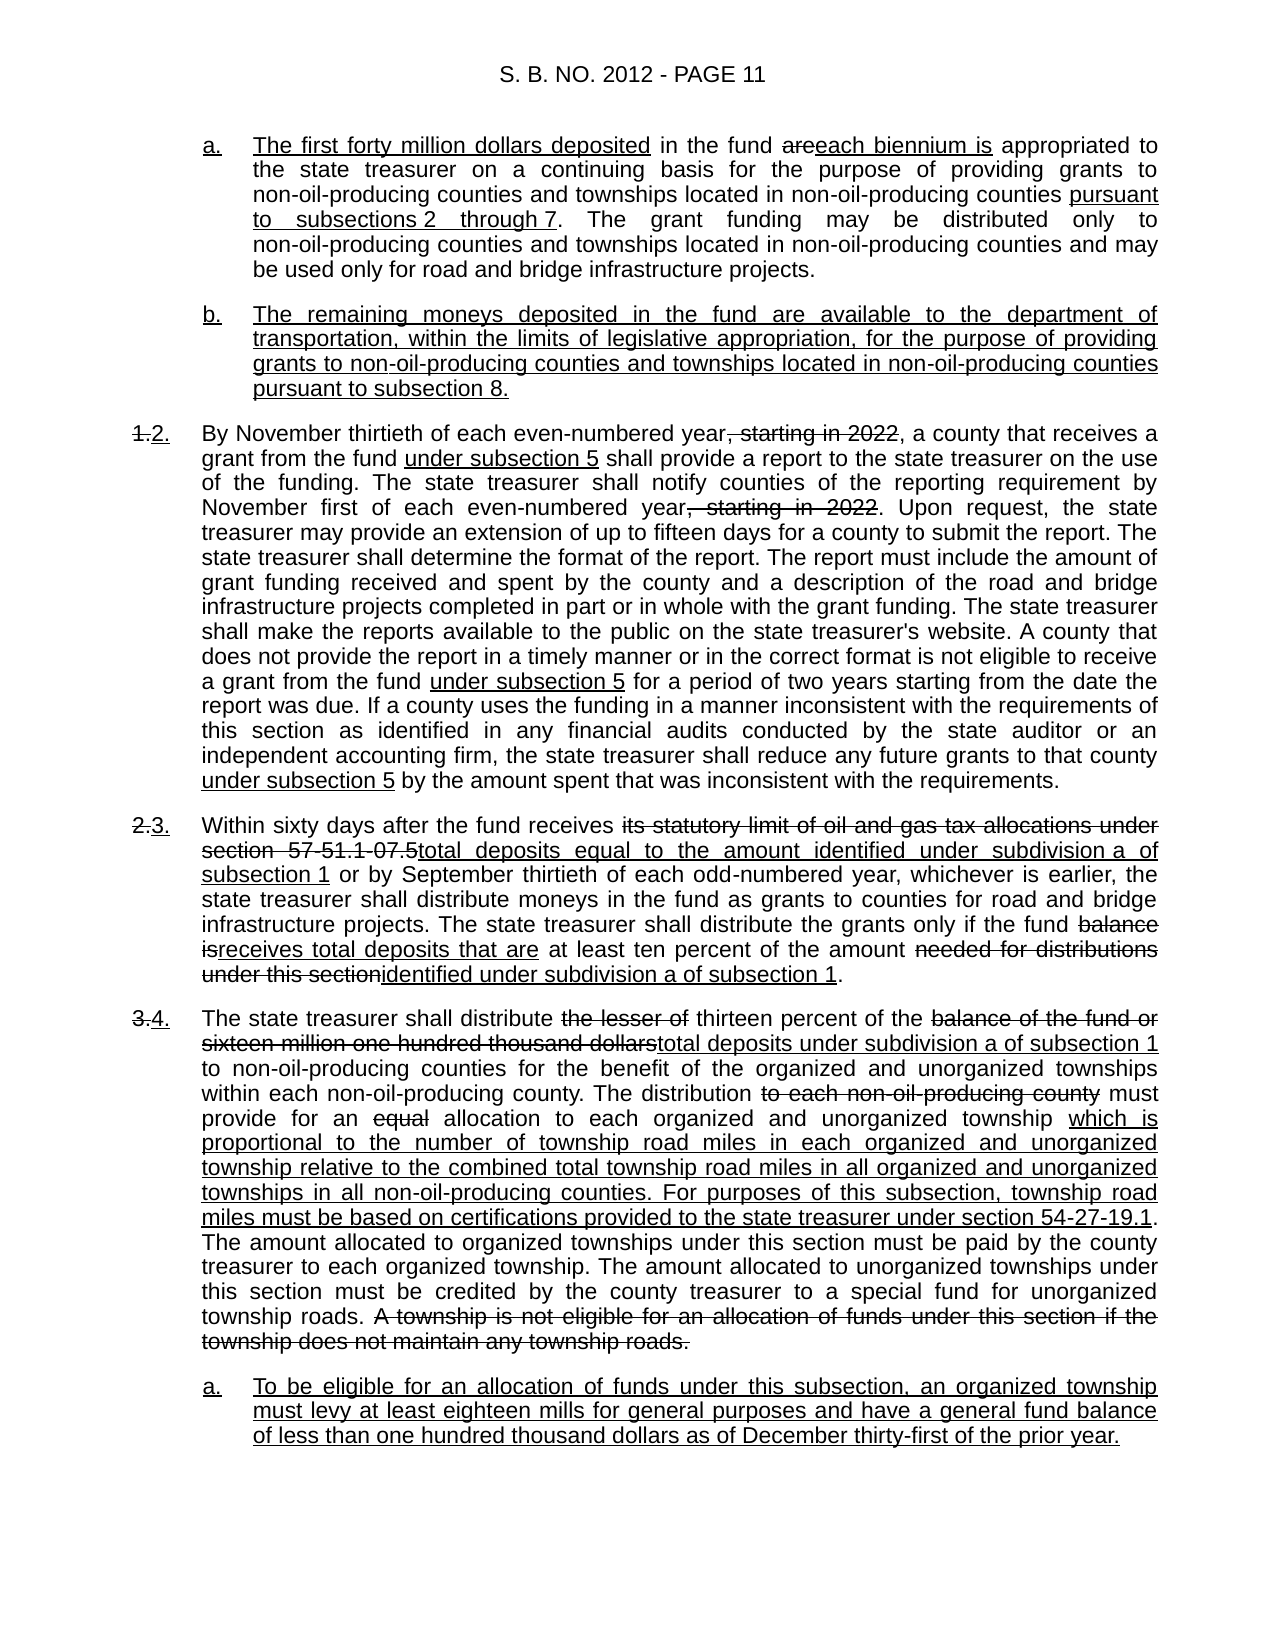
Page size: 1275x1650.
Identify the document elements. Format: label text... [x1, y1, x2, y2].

text a. The first forty million dollars deposited in the fund areeach biennium is appropriated to the state treasurer on a continuing basis for the purpose of providing grants to non‑oil‑producing counties and townships located in non‑oil‑producing counties pursuant to subsections 2 through 7. The grant funding may be distributed only to non‑oil‑producing counties and townships located in non‑oil‑producing counties and may be used only for road and bridge infrastructure projects. [106, 133, 1158, 282]
text 3.4. The state treasurer shall distribute the lesser of thirteen percent of the balance of the fund or sixteen million one hundred thousand dollarstotal deposits under subdivision a of subsection 1 to non‑oil‑producing counties for the benefit of the organized and unorganized townships within each non‑oil‑producing county. The distribution to each non‑oil‑producing county must provide for an equal allocation to each organized and unorganized township which is proportional to the number of township road miles in each organized and unorganized township relative to the combined total township road miles in all organized and unorganized townships in all non‑oil‑producing counties. For purposes of this subsection, township road miles must be based on certifications provided to the state treasurer under section 54‑27‑19.1. The amount allocated to organized townships under this section must be paid by the county treasurer to each organized township. The amount allocated to unorganized townships under this section must be credited by the county treasurer to a special fund for unorganized township roads. A township is not eligible for an allocation of funds under this section if the township does not maintain any township roads. [106, 1007, 1158, 1354]
text 1.2. By November thirtieth of each even-numbered year, starting in 2022, a county that receives a grant from the fund under subsection 5 shall provide a report to the state treasurer on the use of the funding. The state treasurer shall notify counties of the reporting requirement by November first of each even-numbered year, starting in 2022. Upon request, the state treasurer may provide an extension of up to fifteen days for a county to submit the report. The state treasurer shall determine the format of the report. The report must include the amount of grant funding received and spent by the county and a description of the road and bridge infrastructure projects completed in part or in whole with the grant funding. The state treasurer shall make the reports available to the public on the state treasurer's website. A county that does not provide the report in a timely manner or in the correct format is not eligible to receive a grant from the fund under subsection 5 for a period of two years starting from the date the report was due. If a county uses the funding in a manner inconsistent with the requirements of this section as identified in any financial audits conducted by the state auditor or an independent accounting firm, the state treasurer shall reduce any future grants to that county under subsection 5 by the amount spent that was inconsistent with the requirements. [106, 421, 1158, 793]
text a. To be eligible for an allocation of funds under this subsection, an organized township must levy at least eighteen mills for general purposes and have a general fund balance of less than one hundred thousand dollars as of December thirty-first of the prior year. [106, 1374, 1158, 1449]
text 2.3. Within sixty days after the fund receives its statutory limit of oil and gas tax allocations under section 57‑51.1‑07.5total deposits equal to the amount identified under subdivision a of subsection 1 or by September thirtieth of each odd‑numbered year, whichever is earlier, the state treasurer shall distribute moneys in the fund as grants to counties for road and bridge infrastructure projects. The state treasurer shall distribute the grants only if the fund balance isreceives total deposits that are at least ten percent of the amount needed for distributions under this sectionidentified under subdivision a of subsection 1. [106, 813, 1158, 987]
text b. The remaining moneys deposited in the fund are available to the department of transportation, within the limits of legislative appropriation, for the purpose of providing grants to non‑oil‑producing counties and townships located in non‑oil‑producing counties pursuant to subsection 8. [106, 302, 1158, 401]
